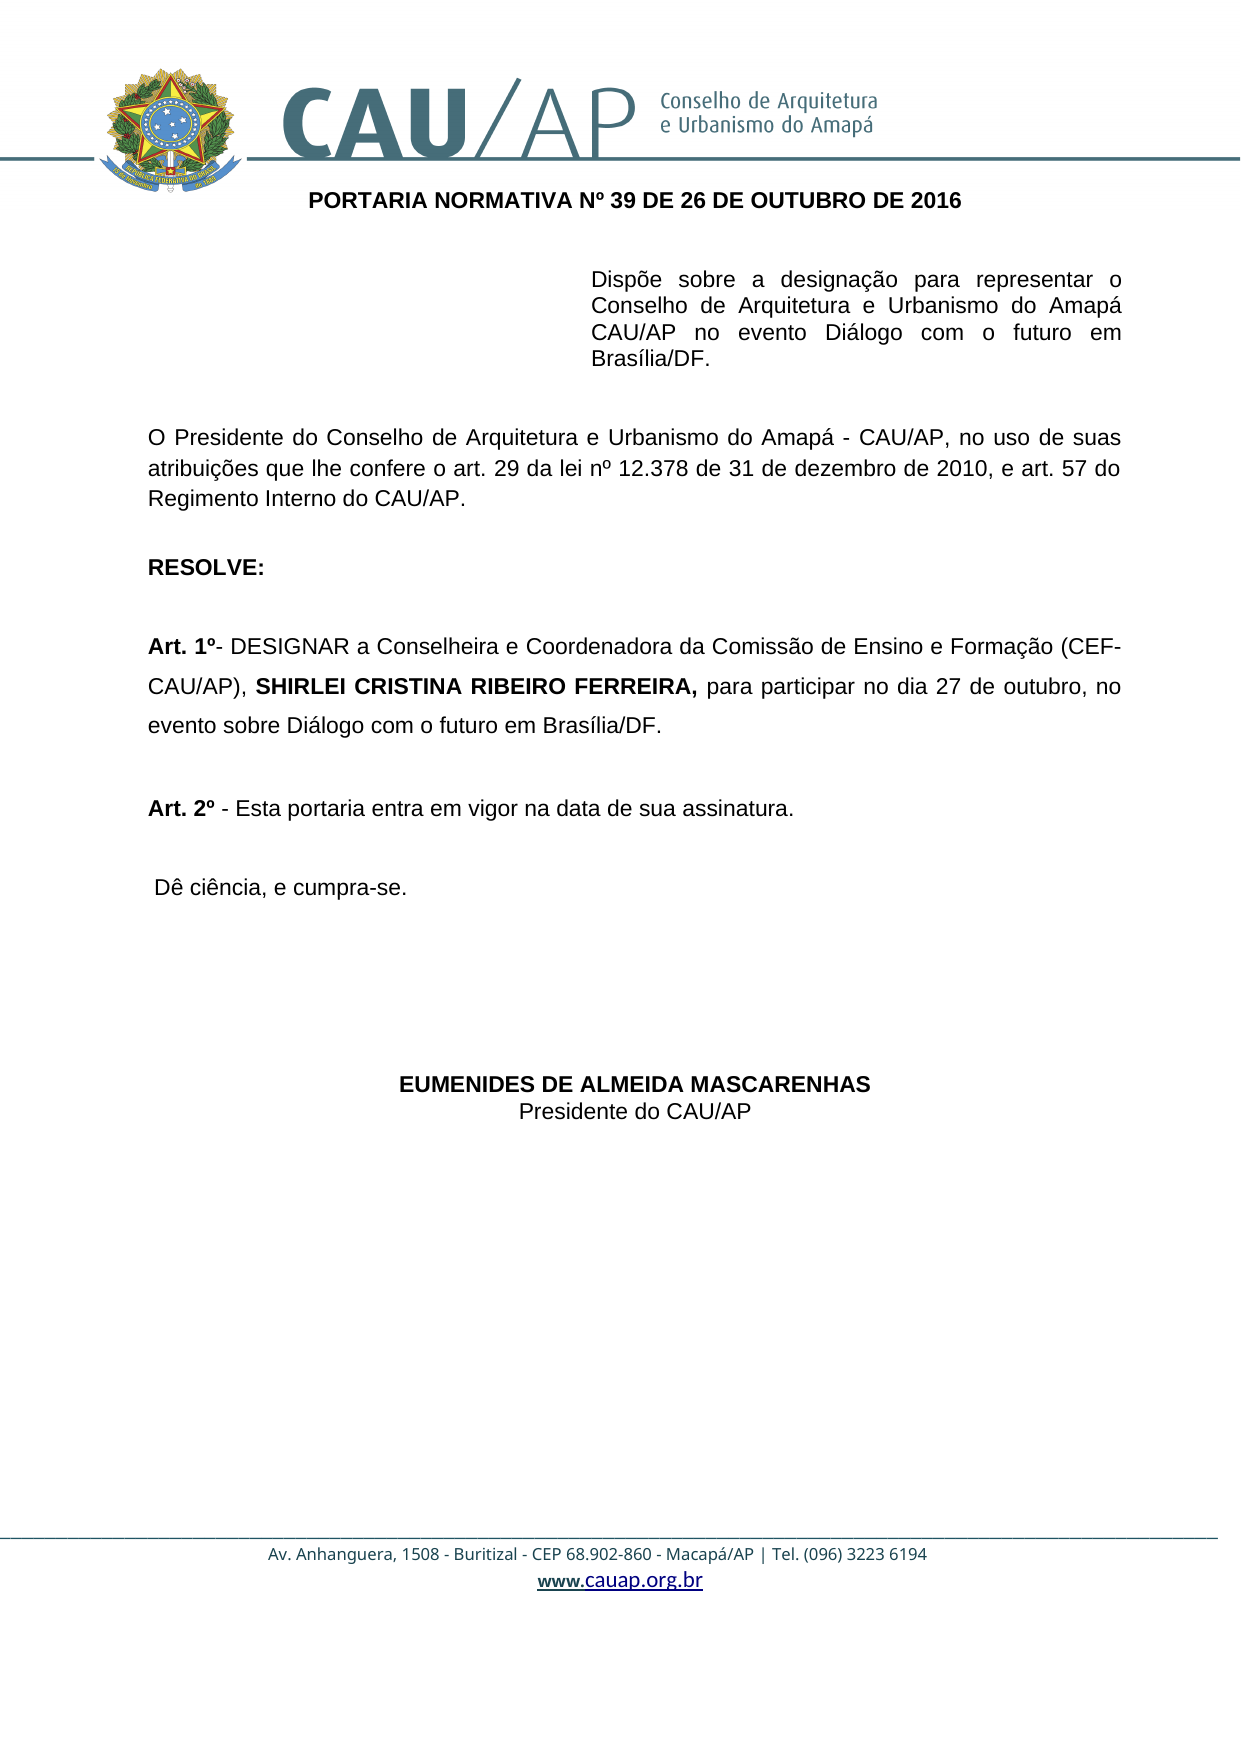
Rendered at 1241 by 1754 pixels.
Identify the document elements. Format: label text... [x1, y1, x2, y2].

text EUMENIDES DE ALMEIDA MASCARENHAS [148, 1071, 1122, 1098]
text O Presidente do Conselho de Arquitetura e Urbanismo do Amapá - CAU/AP, no uso de suas atribuições que lhe confere o art. 29 da lei nº 12.378 de 31 de dezembro de 2010, e art. 57 do Regimento Interno do CAU/AP. [148, 424, 1122, 511]
text Art. 1º- DESIGNAR a Conselheira e Coordenadora da Comissão de Ensino e Formação (CEF-CAU/AP), SHIRLEI CRISTINA RIBEIRO FERREIRA, para participar no dia 27 de outubro, no evento sobre Diálogo com o futuro em Brasília/DF. [148, 633, 1122, 739]
text Dê ciência, e cumpra-se. [148, 874, 1122, 900]
text RESOLVE: [148, 554, 1122, 581]
text Presidente do CAU/AP [148, 1098, 1122, 1124]
text Dispõe sobre a designação para representar o Conselho de Arquitetura e Urbanismo do Amapá CAU/AP no evento Diálogo com o futuro em Brasília/DF. [591, 266, 1122, 372]
text Art. 2º - Esta portaria entra em vigor na data de sua assinatura. [148, 795, 1122, 821]
